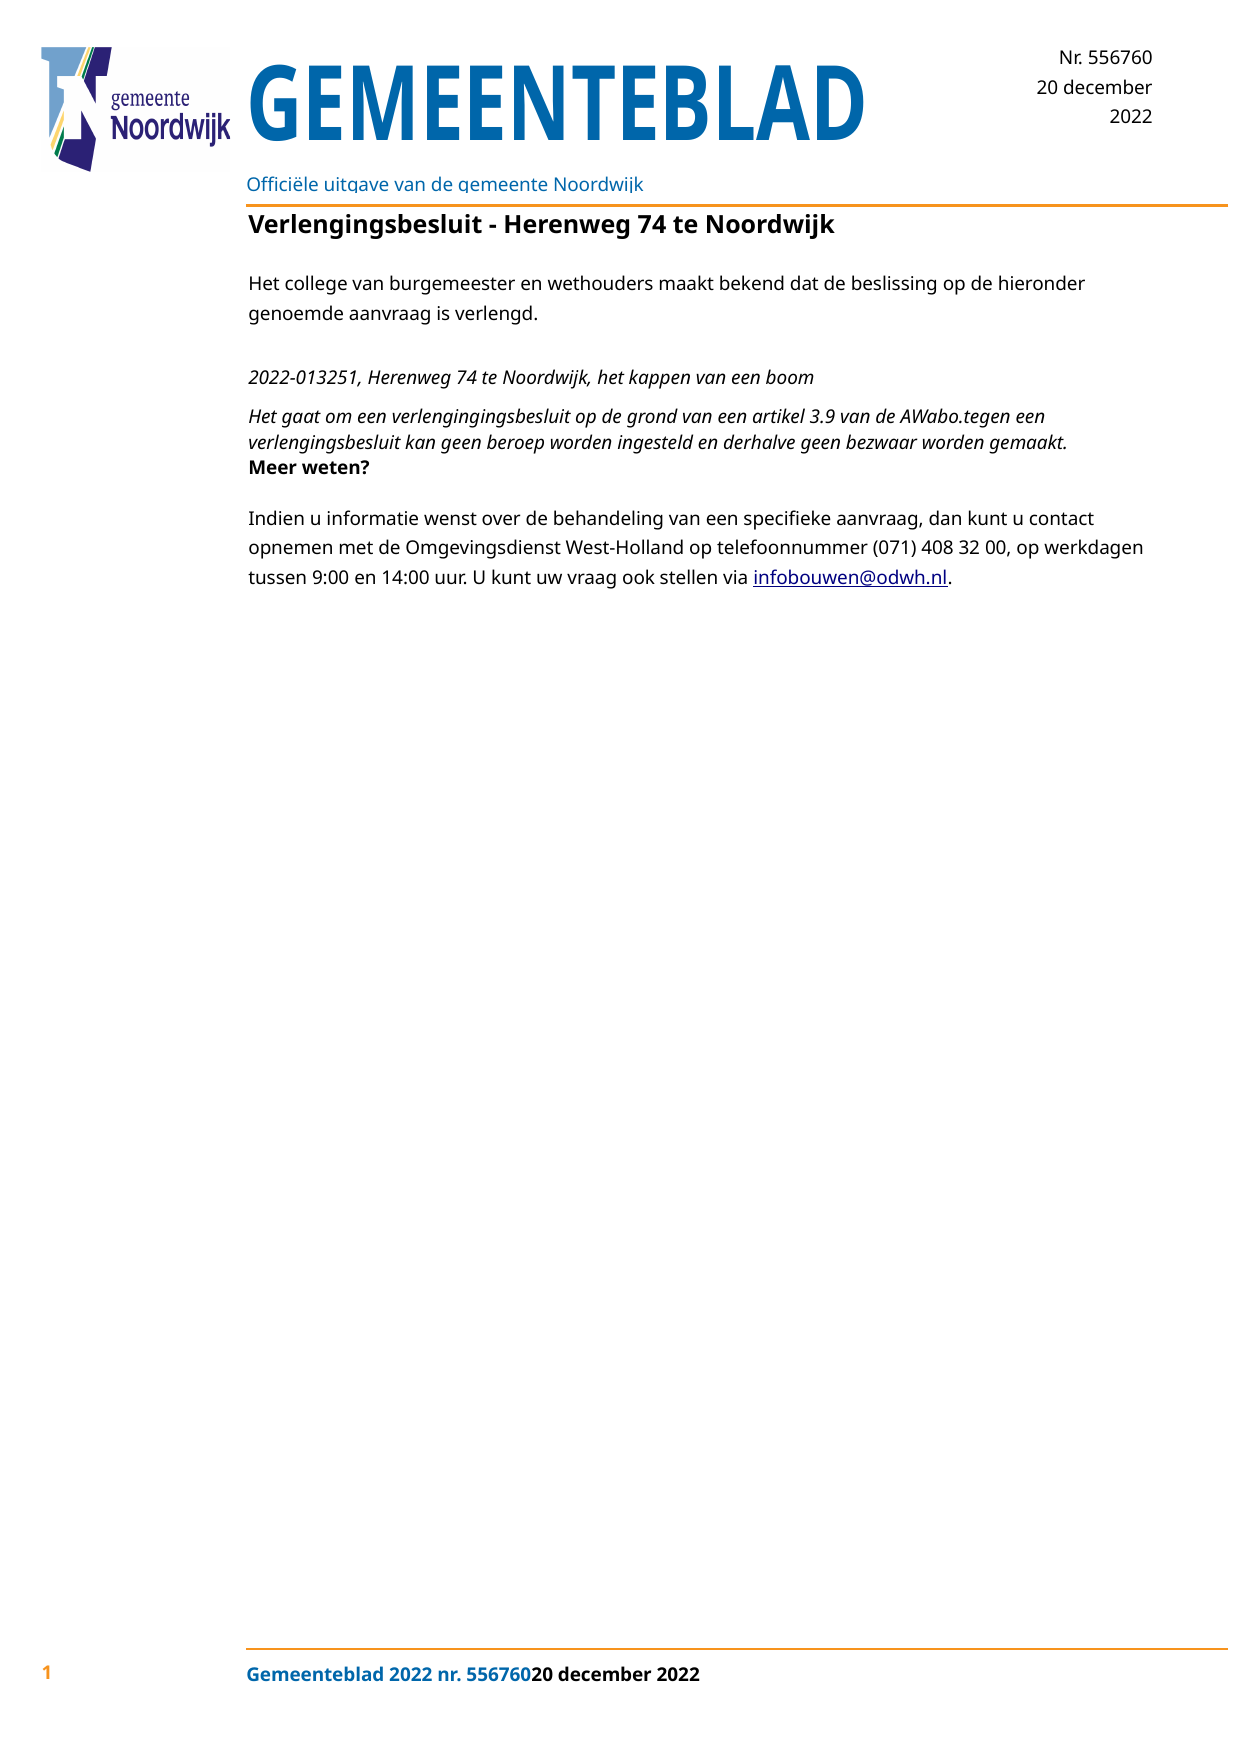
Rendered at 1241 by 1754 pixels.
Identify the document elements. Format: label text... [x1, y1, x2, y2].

text Indien u informatie wenst over de behandeling van een specifieke aanvraag, dan kunt u contact opnemen met de Omgevingsdienst West-Holland op telefoonnummer (071) 408 32 00, op werkdagen tussen 9:00 en 14:00 uur. U kunt uw vraag ook stellen via infobouwen@odwh.nl. [248, 505, 1152, 590]
text Meer weten? [248, 454, 1152, 480]
text Het gaat om een verlengingingsbesluit op de grond van een artikel 3.9 van de AWabo.tegen een verlengingsbesluit kan geen beroep worden ingesteld en derhalve geen bezwaar worden gemaakt. [248, 403, 1152, 454]
picture [41, 47, 231, 172]
text 2022-013251, Herenweg 74 te Noordwijk, het kappen van een boom [248, 364, 1152, 389]
text Het college van burgemeester en wethouders maakt bekend dat de beslissing op de hieronder genoemde aanvraag is verlengd. [248, 270, 1152, 326]
text Verlengingsbesluit - Herenweg 74 te Noordwijk [248, 207, 1152, 241]
